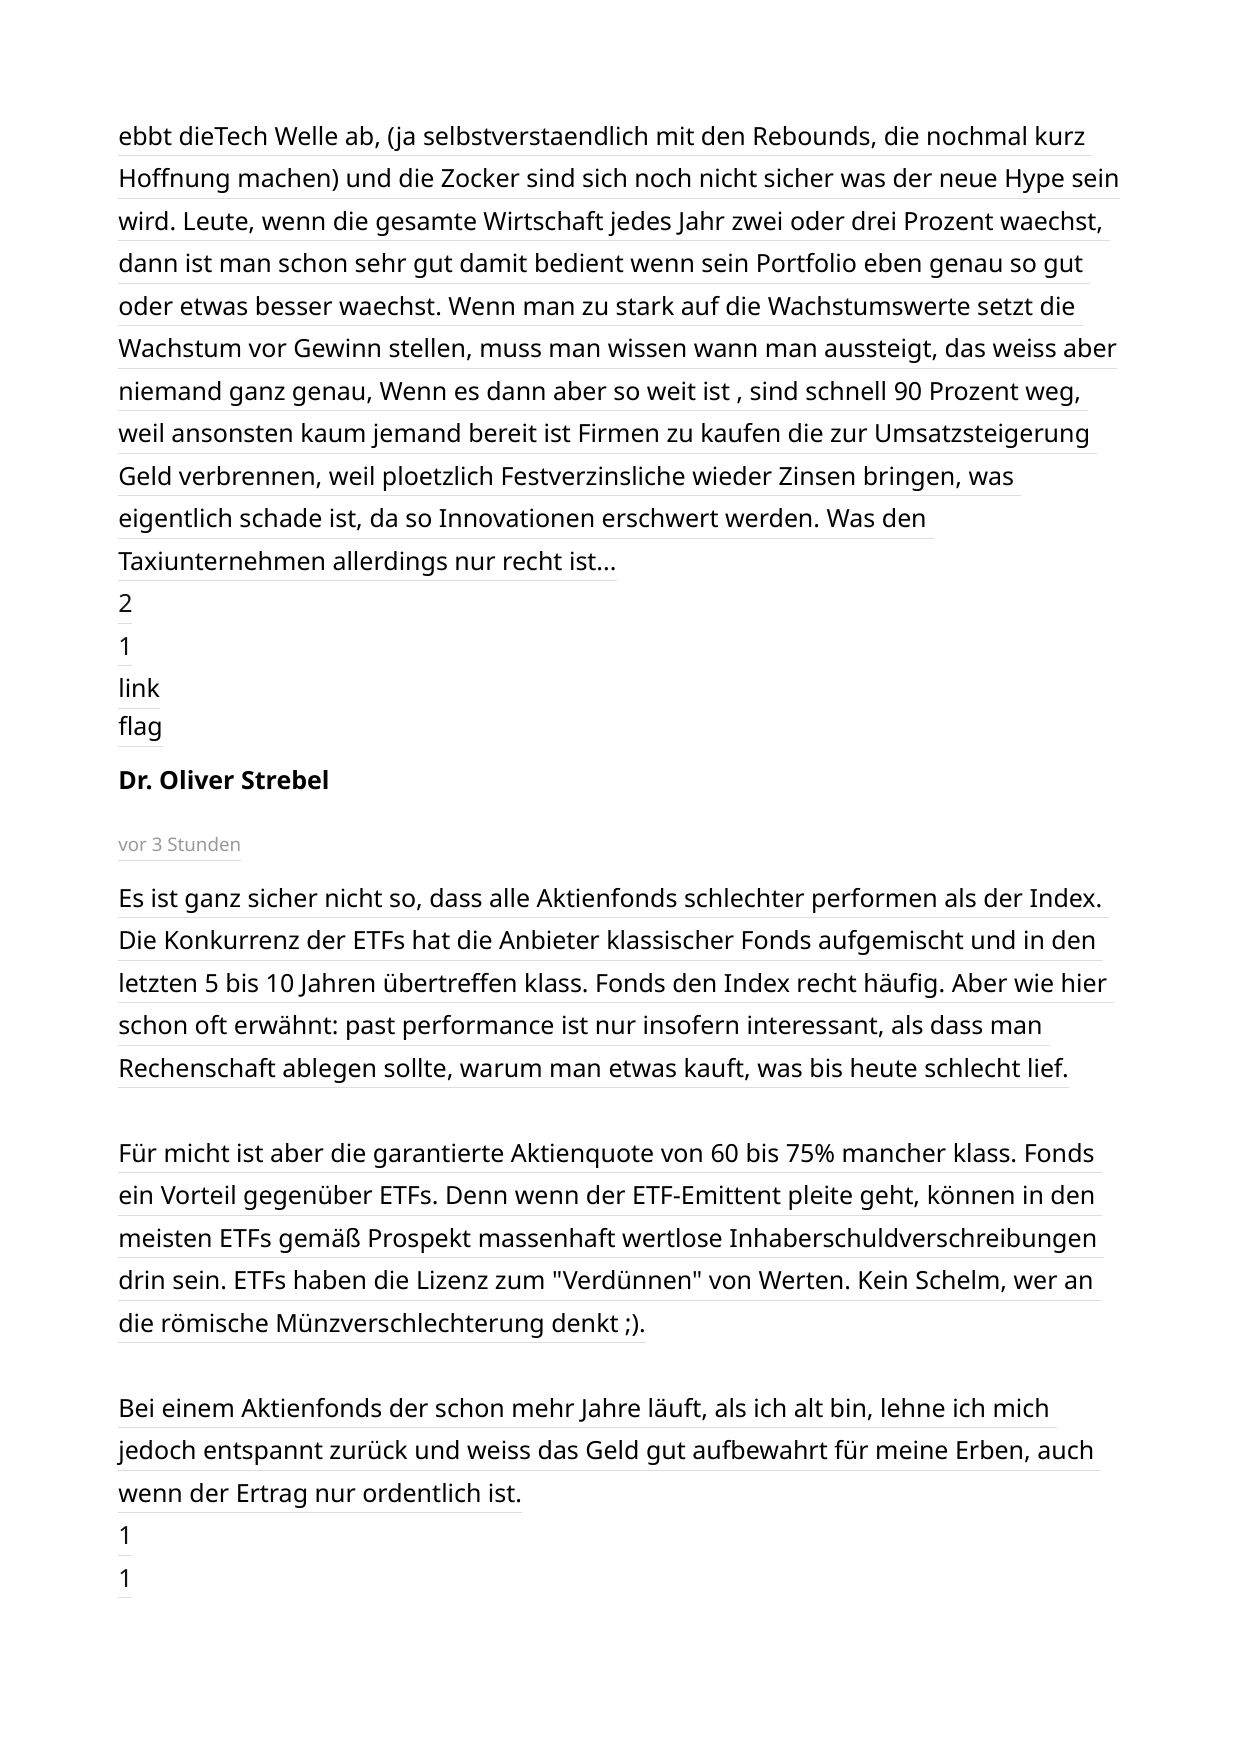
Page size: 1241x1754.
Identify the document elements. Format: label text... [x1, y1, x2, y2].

text 1 [118, 1518, 1122, 1556]
text ebbt dieTech Welle ab, (ja selbstverstaendlich mit den Rebounds, die nochmal kurz Hoffnung machen) und die Zocker sind sich noch nicht sicher was der neue Hype sein wird. Leute, wenn die gesamte Wirtschaft jedes Jahr zwei oder drei Prozent waechst, dann ist man schon sehr gut damit bedient wenn sein Portfolio eben genau so gut oder etwas besser waechst. Wenn man zu stark auf die Wachstumswerte setzt die Wachstum vor Gewinn stellen, muss man wissen wann man aussteigt, das weiss aber niemand ganz genau, Wenn es dann aber so weit ist , sind schnell 90 Prozent weg, weil ansonsten kaum jemand bereit ist Firmen zu kaufen die zur Umsatzsteigerung Geld verbrennen, weil ploetzlich Festverzinsliche wieder Zinsen bringen, was eigentlich schade ist, da so Innovationen erschwert werden. Was den Taxiunternehmen allerdings nur recht ist... [118, 118, 1122, 581]
text vor 3 Stunden [118, 832, 1117, 861]
text Es ist ganz sicher nicht so, dass alle Aktienfonds schlechter performen als der Index. Die Konkurrenz der ETFs hat die Anbieter klassischer Fonds aufgemischt und in den letzten 5 bis 10 Jahren übertreffen klass. Fonds den Index recht häufig. Aber wie hier schon oft erwähnt: past performance ist nur insofern interessant, als dass man Rechenschaft ablegen sollte, warum man etwas kauft, was bis heute schlecht lief. Für micht ist aber die garantierte Aktienquote von 60 bis 75% mancher klass. Fonds ein Vorteil gegenüber ETFs. Denn wenn der ETF-Emittent pleite geht, können in den meisten ETFs gemäß Prospekt massenhaft wertlose Inhaberschuldverschreibungen drin sein. ETFs haben die Lizenz zum "Verdünnen" von Werten. Kein Schelm, wer an die römische Münzverschlechterung denkt ;). Bei einem Aktienfonds der schon mehr Jahre läuft, als ich alt bin, lehne ich mich jedoch entspannt zurück und weiss das Geld gut aufbewahrt für meine Erben, auch wenn der Ertrag nur ordentlich ist. [118, 880, 1122, 1513]
text flag [118, 709, 1122, 747]
text 1 [118, 628, 1122, 666]
text 2 [118, 586, 1122, 624]
text Dr. Oliver Strebel [118, 762, 1122, 796]
text 1 [118, 1560, 1122, 1598]
text link [118, 671, 1122, 709]
